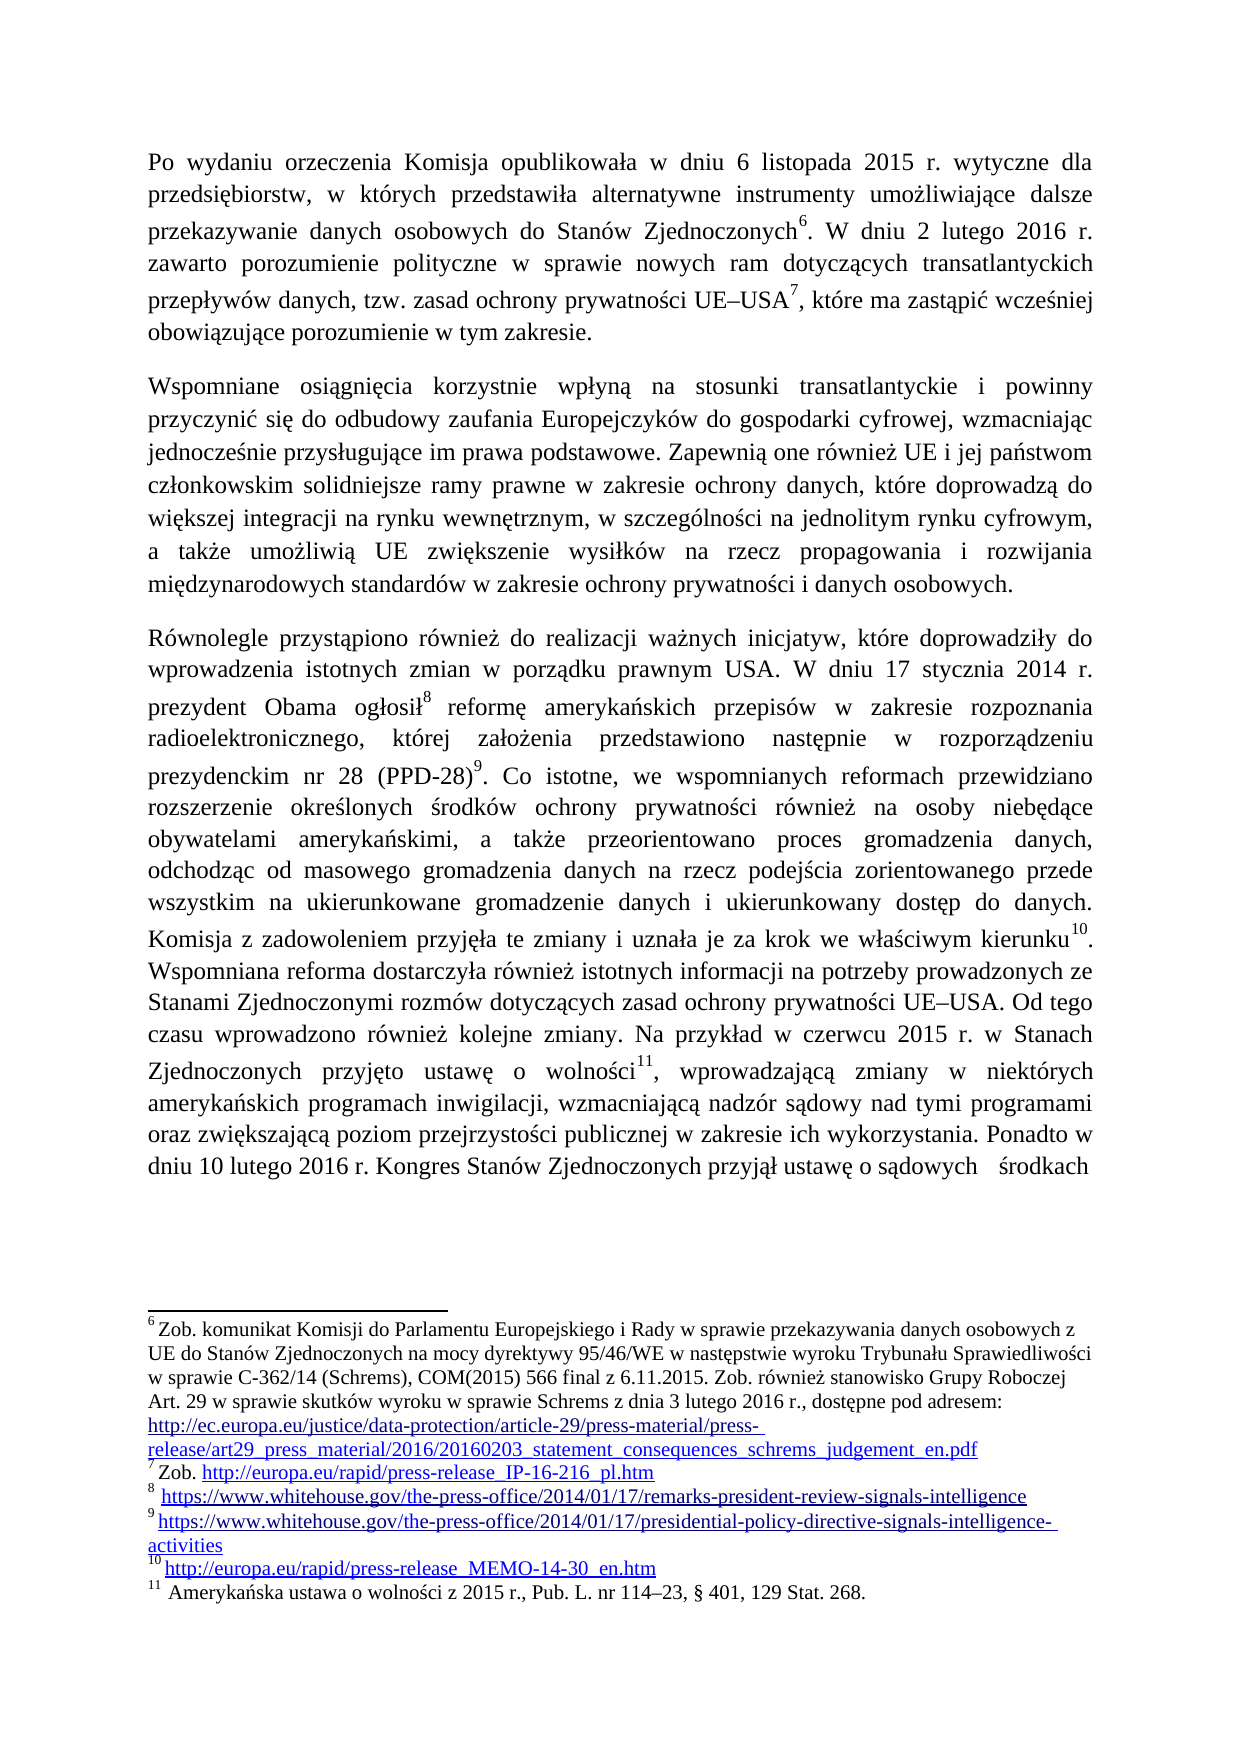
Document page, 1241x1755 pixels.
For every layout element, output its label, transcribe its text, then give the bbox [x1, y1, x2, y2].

text 6 Zob. komunikat Komisji do Parlamentu Europejskiego i Rady w sprawie przekazywania danych osobowych z UE do Stanów Zjednoczonych na mocy dyrektywy 95/46/WE w następstwie wyroku Trybunału Sprawiedliwości w sprawie C-362/14 (Schrems), COM(2015) 566 final z 6.11.2015. Zob. również stanowisko Grupy Roboczej Art. 29 w sprawie skutków wyroku w sprawie Schrems z dnia 3 lutego 2016 r., dostępne pod adresem: http://ec.europa.eu/justice/data-protection/article-29/press-material/press- release/art29_press_material/2016/20160203_statement_consequences_schrems_judgement_en.pdf [148, 1313, 1094, 1461]
text Po wydaniu orzeczenia Komisja opublikowała w dniu 6 listopada 2015 r. wytyczne dla przedsiębiorstw, w których przedstawiła alternatywne instrumenty umożliwiające dalsze przekazywanie danych osobowych do Stanów Zjednoczonych6. W dniu 2 lutego 2016 r. zawarto porozumienie polityczne w sprawie nowych ram dotyczących transatlantyckich przepływów danych, tzw. zasad ochrony prywatności UE–USA7, które ma zastąpić wcześniej obowiązujące porozumienie w tym zakresie. [148, 147, 1094, 346]
text 7 Zob. http://europa.eu/rapid/press-release_IP-16-216_pl.htm [148, 1461, 1094, 1484]
text 10 http://europa.eu/rapid/press-release_MEMO-14-30_en.htm [148, 1557, 1094, 1580]
text 8 https://www.whitehouse.gov/the-press-office/2014/01/17/remarks-president-review-signals-intelligence [148, 1484, 1094, 1508]
text Równolegle przystąpiono również do realizacji ważnych inicjatyw, które doprowadziły do wprowadzenia istotnych zmian w porządku prawnym USA. W dniu 17 stycznia 2014 r. prezydent Obama ogłosił8 reformę amerykańskich przepisów w zakresie rozpoznania radioelektronicznego, której założenia przedstawiono następnie w rozporządzeniu prezydenckim nr 28 (PPD-28)9. Co istotne, we wspomnianych reformach przewidziano rozszerzenie określonych środków ochrony prywatności również na osoby niebędące obywatelami amerykańskimi, a także przeorientowano proces gromadzenia danych, odchodząc od masowego gromadzenia danych na rzecz podejścia zorientowanego przede wszystkim na ukierunkowane gromadzenie danych i ukierunkowany dostęp do danych. Komisja z zadowoleniem przyjęła te zmiany i uznała je za krok we właściwym kierunku10. Wspomniana reforma dostarczyła również istotnych informacji na potrzeby prowadzonych ze Stanami Zjednoczonymi rozmów dotyczących zasad ochrony prywatności UE–USA. Od tego czasu wprowadzono również kolejne zmiany. Na przykład w czerwcu 2015 r. w Stanach Zjednoczonych przyjęto ustawę o wolności11, wprowadzającą zmiany w niektórych amerykańskich programach inwigilacji, wzmacniającą nadzór sądowy nad tymi programami oraz zwiększającą poziom przejrzystości publicznej w zakresie ich wykorzystania. Ponadto w dniu 10 lutego 2016 r. Kongres Stanów Zjednoczonych przyjął ustawę o sądowych środkach [148, 623, 1094, 1180]
text Wspomniane osiągnięcia korzystnie wpłyną na stosunki transatlantyckie i powinny przyczynić się do odbudowy zaufania Europejczyków do gospodarki cyfrowej, wzmacniając jednocześnie przysługujące im prawa podstawowe. Zapewnią one również UE i jej państwom członkowskim solidniejsze ramy prawne w zakresie ochrony danych, które doprowadzą do większej integracji na rynku wewnętrznym, w szczególności na jednolitym rynku cyfrowym, a także umożliwią UE zwiększenie wysiłków na rzecz propagowania i rozwijania międzynarodowych standardów w zakresie ochrony prywatności i danych osobowych. [148, 371, 1093, 598]
text 11 Amerykańska ustawa o wolności z 2015 r., Pub. L. nr 114–23, § 401, 129 Stat. 268. [148, 1580, 1094, 1605]
text 9 https://www.whitehouse.gov/the-press-office/2014/01/17/presidential-policy-directive-signals-intelligence- activities [148, 1509, 1094, 1557]
